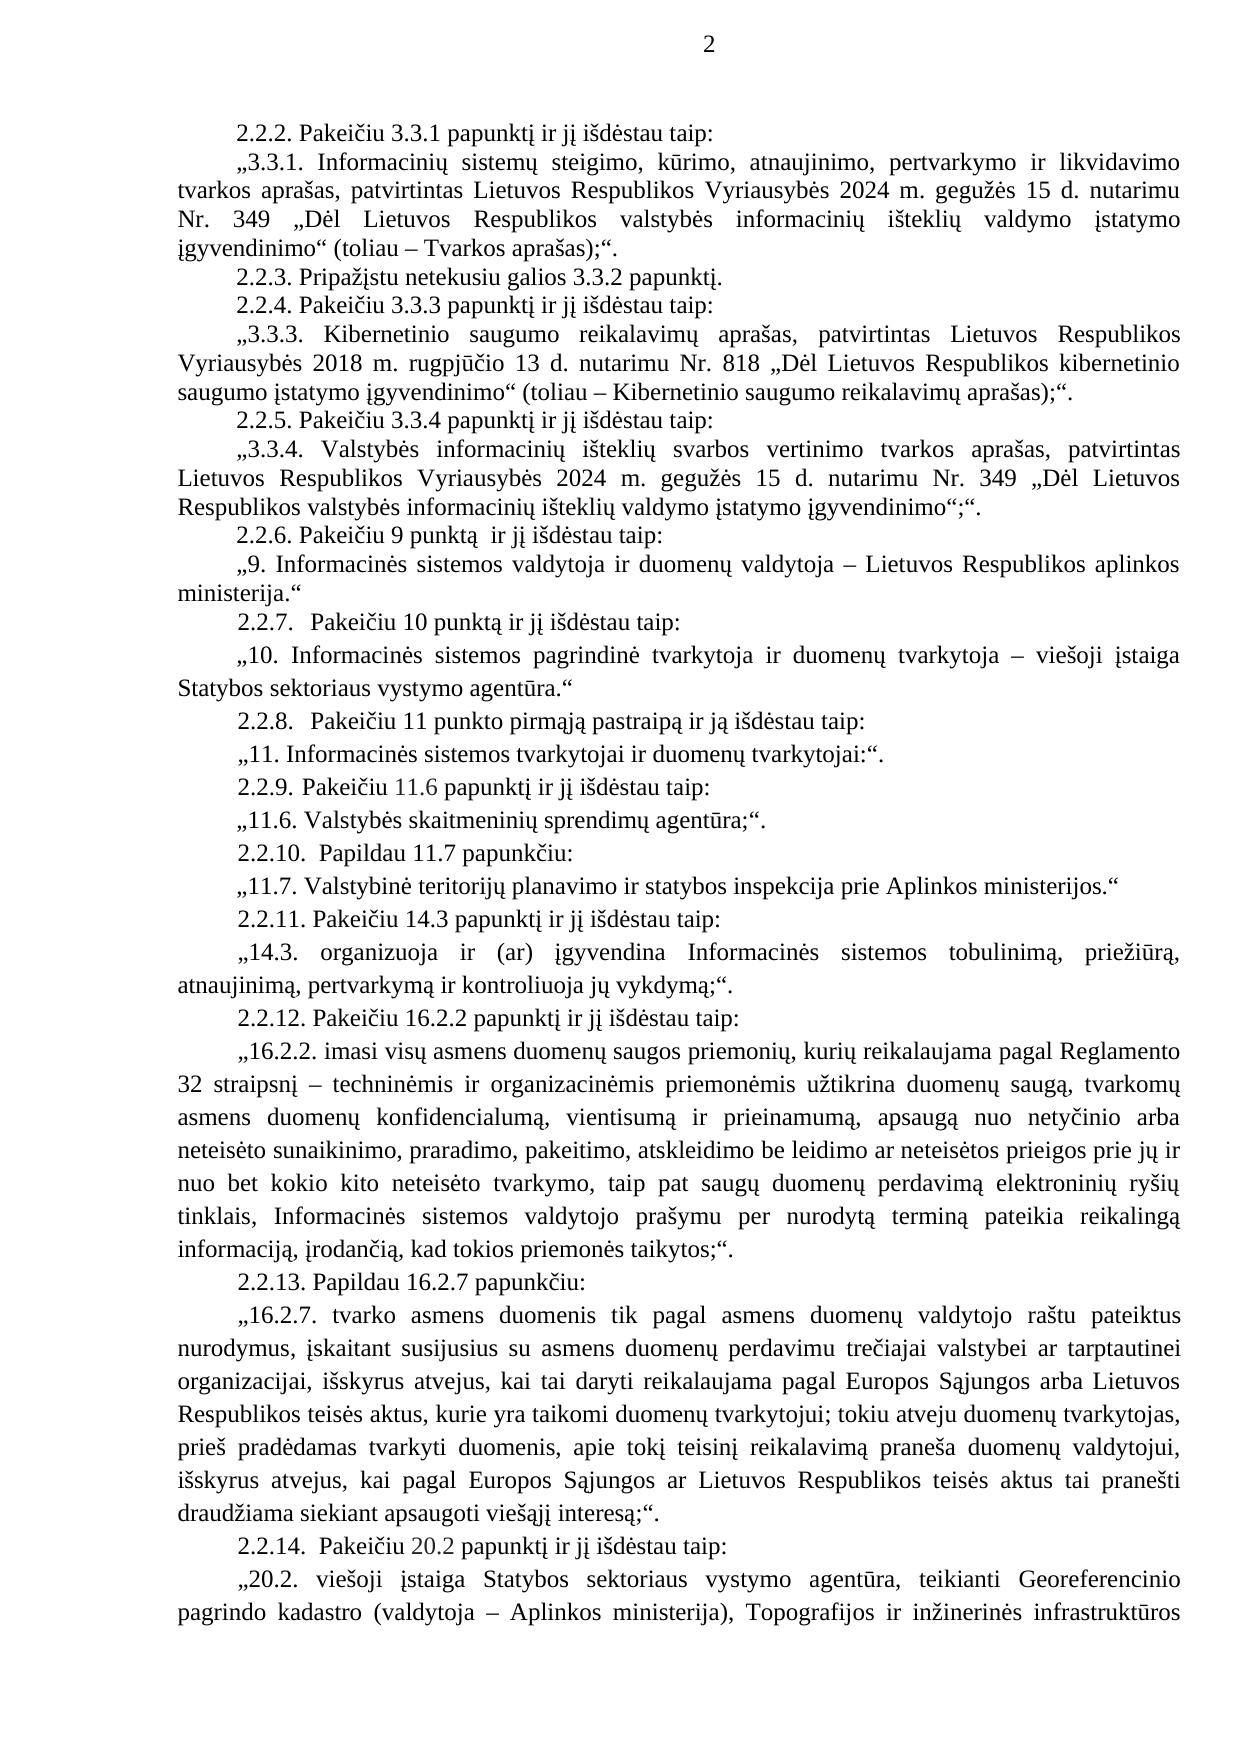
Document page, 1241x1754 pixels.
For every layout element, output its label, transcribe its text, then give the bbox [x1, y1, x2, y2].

text „16.2.7. tvarko asmens duomenis tik pagal asmens duomenų valdytojo raštu pateiktus nurodymus, įskaitant susijusius su asmens duomenų perdavimu trečiajai valstybei ar tarptautinei organizacijai, išskyrus atvejus, kai tai daryti reikalaujama pagal Europos Sąjungos arba Lietuvos Respublikos teisės aktus, kurie yra taikomi duomenų tvarkytojui; tokiu atveju duomenų tvarkytojas, prieš pradėdamas tvarkyti duomenis, apie tokį teisinį reikalavimą praneša duomenų valdytojui, išskyrus atvejus, kai pagal Europos Sąjungos ar Lietuvos Respublikos teisės aktus tai pranešti draudžiama siekiant apsaugoti viešąjį interesą;“. [177, 1300, 1181, 1527]
text 2.2.5. Pakeičiu 3.3.4 papunktį ir jį išdėstau taip: [177, 406, 1181, 434]
text 2.2.7. Pakeičiu 10 punktą ir jį išdėstau taip: [237, 607, 1181, 636]
text „11.6. Valstybės skaitmeninių sprendimų agentūra;“. [177, 805, 1181, 834]
text „11.7. Valstybinė teritorijų planavimo ir statybos inspekcija prie Aplinkos ministerijos.“ [236, 871, 1181, 900]
text 2.2.6. Pakeičiu 9 punktą ir jį išdėstau taip: [177, 521, 1181, 549]
text 2.2.2. Pakeičiu 3.3.1 papunktį ir jį išdėstau taip: [177, 118, 1181, 147]
text „11. Informacinės sistemos tvarkytojai ir duomenų tvarkytojai:“. [237, 739, 1181, 768]
text 2.2.4. Pakeičiu 3.3.3 papunktį ir jį išdėstau taip: [177, 291, 1181, 319]
text 2.2.9. Pakeičiu 11.6 papunktį ir jį išdėstau taip: [237, 772, 1181, 801]
text 2.2.8. Pakeičiu 11 punkto pirmąją pastraipą ir ją išdėstau taip: [237, 706, 1181, 735]
text 2.2.13. Papildau 16.2.7 papunkčiu: [237, 1267, 1181, 1296]
text „9. Informacinės sistemos valdytoja ir duomenų valdytoja – Lietuvos Respublikos aplinkos ministerija.“ [177, 549, 1181, 607]
text 2.2.12. Pakeičiu 16.2.2 papunktį ir jį išdėstau taip: [237, 1003, 1181, 1032]
text 2.2.3. Pripažįstu netekusiu galios 3.3.2 papunktį. [177, 262, 1181, 291]
text „10. Informacinės sistemos pagrindinė tvarkytoja ir duomenų tvarkytoja – viešoji įstaiga Statybos sektoriaus vystymo agentūra.“ [177, 640, 1181, 702]
text 2.2.14. Pakeičiu 20.2 papunktį ir jį išdėstau taip: [237, 1531, 1181, 1560]
text „3.3.4. Valstybės informacinių išteklių svarbos vertinimo tvarkos aprašas, patvirtintas Lietuvos Respublikos Vyriausybės 2024 m. gegužės 15 d. nutarimu Nr. 349 „Dėl Lietuvos Respublikos valstybės informacinių išteklių valdymo įstatymo įgyvendinimo“;“. [177, 434, 1181, 521]
text „3.3.3. Kibernetinio saugumo reikalavimų aprašas, patvirtintas Lietuvos Respublikos Vyriausybės 2018 m. rugpjūčio 13 d. nutarimu Nr. 818 „Dėl Lietuvos Respublikos kibernetinio saugumo įstatymo įgyvendinimo“ (toliau – Kibernetinio saugumo reikalavimų aprašas);“. [177, 319, 1181, 406]
text „3.3.1. Informacinių sistemų steigimo, kūrimo, atnaujinimo, pertvarkymo ir likvidavimo tvarkos aprašas, patvirtintas Lietuvos Respublikos Vyriausybės 2024 m. gegužės 15 d. nutarimu Nr. 349 „Dėl Lietuvos Respublikos valstybės informacinių išteklių valdymo įstatymo įgyvendinimo“ (toliau – Tvarkos aprašas);“. [177, 147, 1181, 262]
text 2.2.10. Papildau 11.7 papunkčiu: [237, 838, 1181, 867]
text „14.3. organizuoja ir (ar) įgyvendina Informacinės sistemos tobulinimą, priežiūrą, atnaujinimą, pertvarkymą ir kontroliuoja jų vykdymą;“. [177, 937, 1181, 999]
text 2.2.11. Pakeičiu 14.3 papunktį ir jį išdėstau taip: [237, 904, 1181, 933]
text „20.2. viešoji įstaiga Statybos sektoriaus vystymo agentūra, teikianti Georeferencinio pagrindo kadastro (valdytoja – Aplinkos ministerija), Topografijos ir inžinerinės infrastruktūros [177, 1564, 1181, 1626]
text „16.2.2. imasi visų asmens duomenų saugos priemonių, kurių reikalaujama pagal Reglamento 32 straipsnį – techninėmis ir organizacinėmis priemonėmis užtikrina duomenų saugą, tvarkomų asmens duomenų konfidencialumą, vientisumą ir prieinamumą, apsaugą nuo netyčinio arba neteisėto sunaikinimo, praradimo, pakeitimo, atskleidimo be leidimo ar neteisėtos prieigos prie jų ir nuo bet kokio kito neteisėto tvarkymo, taip pat saugų duomenų perdavimą elektroninių ryšių tinklais, Informacinės sistemos valdytojo prašymu per nurodytą terminą pateikia reikalingą informaciją, įrodančią, kad tokios priemonės taikytos;“. [177, 1036, 1181, 1263]
